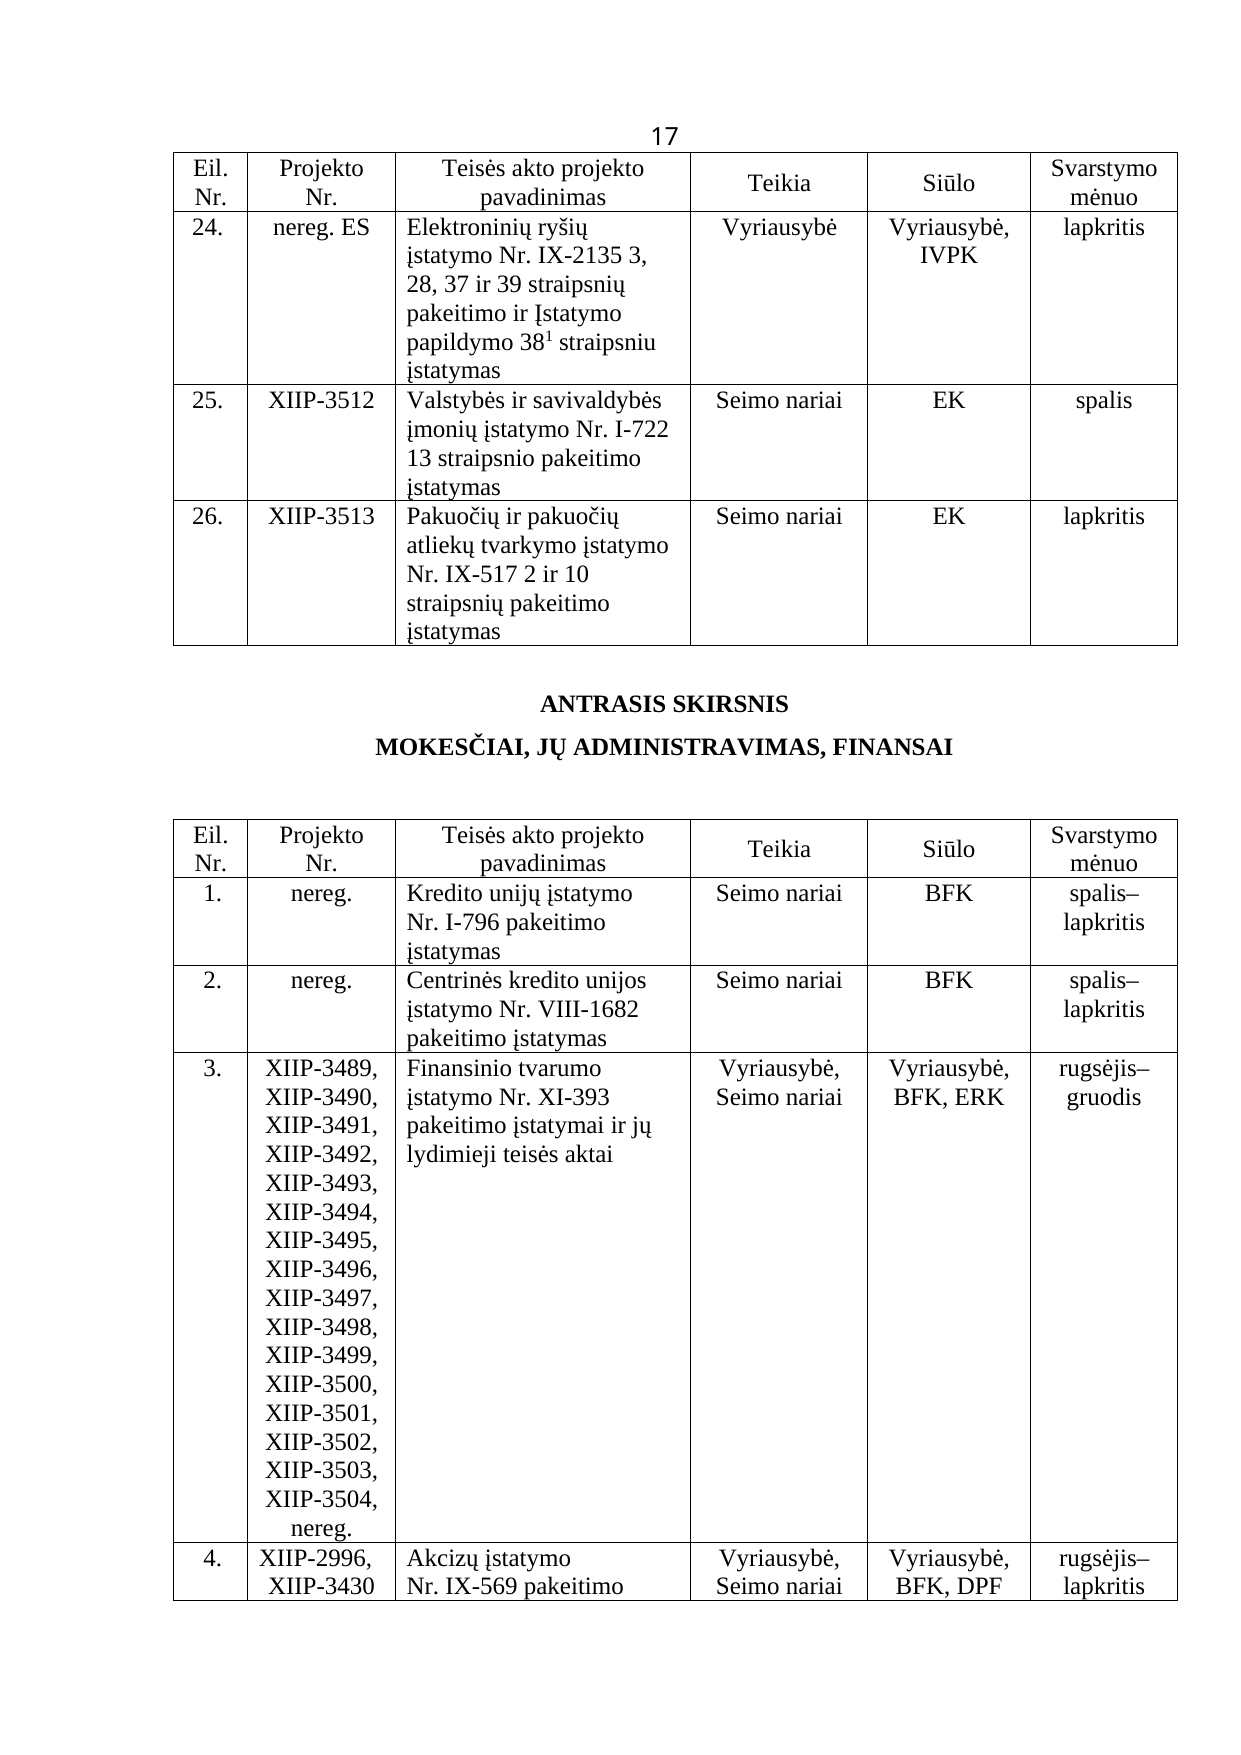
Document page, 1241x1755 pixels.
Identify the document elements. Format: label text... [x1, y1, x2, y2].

table_cell Vyriausybė [691, 212, 867, 384]
table_cell 25. [174, 385, 247, 500]
table_cell 26. [174, 501, 247, 645]
table_cell spalis–lapkritis [1031, 966, 1177, 1052]
table_cell EK [868, 501, 1030, 645]
table_cell XIIP-3513 [248, 501, 395, 645]
table_header Svarstymo mėnuo [1031, 820, 1177, 877]
table_header Siūlo [868, 820, 1030, 877]
table_cell 2. [174, 966, 247, 1052]
table_cell Centrinės kredito unijos įstatymo Nr. VIII-1682 pakeitimo įstatymas [396, 966, 690, 1052]
table_header Teisės akto projekto pavadinimas [396, 820, 690, 877]
table_cell BFK [868, 966, 1030, 1052]
text ANTRASIS SKIRSNIS [177, 689, 1152, 718]
table_cell spalis–lapkritis [1031, 878, 1177, 964]
table_cell nereg. [248, 966, 395, 1052]
table_cell Seimo nariai [691, 878, 867, 964]
table_cell Seimo nariai [691, 501, 867, 645]
table_cell Akcizų įstatymo Nr. IX-569 pakeitimo [396, 1543, 690, 1600]
table_cell Elektroninių ryšių įstatymo Nr. IX-2135 3, 28, 37 ir 39 straipsnių pakeitimo ir Įstatymo papildymo 381 straipsniu įstatymas [396, 212, 690, 384]
table_header Projekto Nr. [248, 820, 395, 877]
text MOKESČIAI, JŲ ADMINISTRAVIMAS, FINANSAI [177, 732, 1152, 761]
table_cell Vyriausybė, BFK, DPF [868, 1543, 1030, 1600]
table_cell EK [868, 385, 1030, 500]
table_cell lapkritis [1031, 212, 1177, 384]
table_cell XIIP-2996, XIIP-3430 [248, 1543, 395, 1600]
table_cell XIIP-3512 [248, 385, 395, 500]
table_cell Vyriausybė, Seimo nariai [691, 1053, 867, 1542]
table_cell rugsėjis–gruodis [1031, 1053, 1177, 1542]
table_cell rugsėjis–lapkritis [1031, 1543, 1177, 1600]
table_cell Pakuočių ir pakuočių atliekų tvarkymo įstatymo Nr. IX-517 2 ir 10 straipsnių pakeitimo įstatymas [396, 501, 690, 645]
table_cell Vyriausybė, BFK, ERK [868, 1053, 1030, 1542]
table_cell spalis [1031, 385, 1177, 500]
table_header Svarstymo mėnuo [1031, 153, 1177, 211]
table_cell BFK [868, 878, 1030, 964]
table_cell Vyriausybė, Seimo nariai [691, 1543, 867, 1600]
table_header Siūlo [868, 153, 1030, 211]
table_cell lapkritis [1031, 501, 1177, 645]
table_header Projekto Nr. [248, 153, 395, 211]
table_cell Kredito unijų įstatymo Nr. I-796 pakeitimo įstatymas [396, 878, 690, 964]
table_cell 24. [174, 212, 247, 384]
table_cell Seimo nariai [691, 385, 867, 500]
table_cell nereg. [248, 878, 395, 964]
table_cell 3. [174, 1053, 247, 1542]
table_header Teikia [691, 820, 867, 877]
table_cell XIIP-3489, XIIP-3490, XIIP-3491, XIIP-3492, XIIP-3493, XIIP-3494, XIIP-3495, XIIP-3496, XIIP-3497, XIIP-3498, XIIP-3499, XIIP-3500, XIIP-3501, XIIP-3502, XIIP-3503, XIIP-3504, nereg. [248, 1053, 395, 1542]
table_header Eil. Nr. [174, 153, 247, 211]
table_cell Finansinio tvarumo įstatymo Nr. XI-393 pakeitimo įstatymai ir jų lydimieji teisės aktai [396, 1053, 690, 1542]
table_header Teikia [691, 153, 867, 211]
table_header Teisės akto projekto pavadinimas [396, 153, 690, 211]
table_cell Vyriausybė, IVPK [868, 212, 1030, 384]
table_cell 1. [174, 878, 247, 964]
table_cell Seimo nariai [691, 966, 867, 1052]
table_cell Valstybės ir savivaldybės įmonių įstatymo Nr. I-722 13 straipsnio pakeitimo įstatymas [396, 385, 690, 500]
table_cell 4. [174, 1543, 247, 1600]
table_cell nereg. ES [248, 212, 395, 384]
table_header Eil. Nr. [174, 820, 247, 877]
